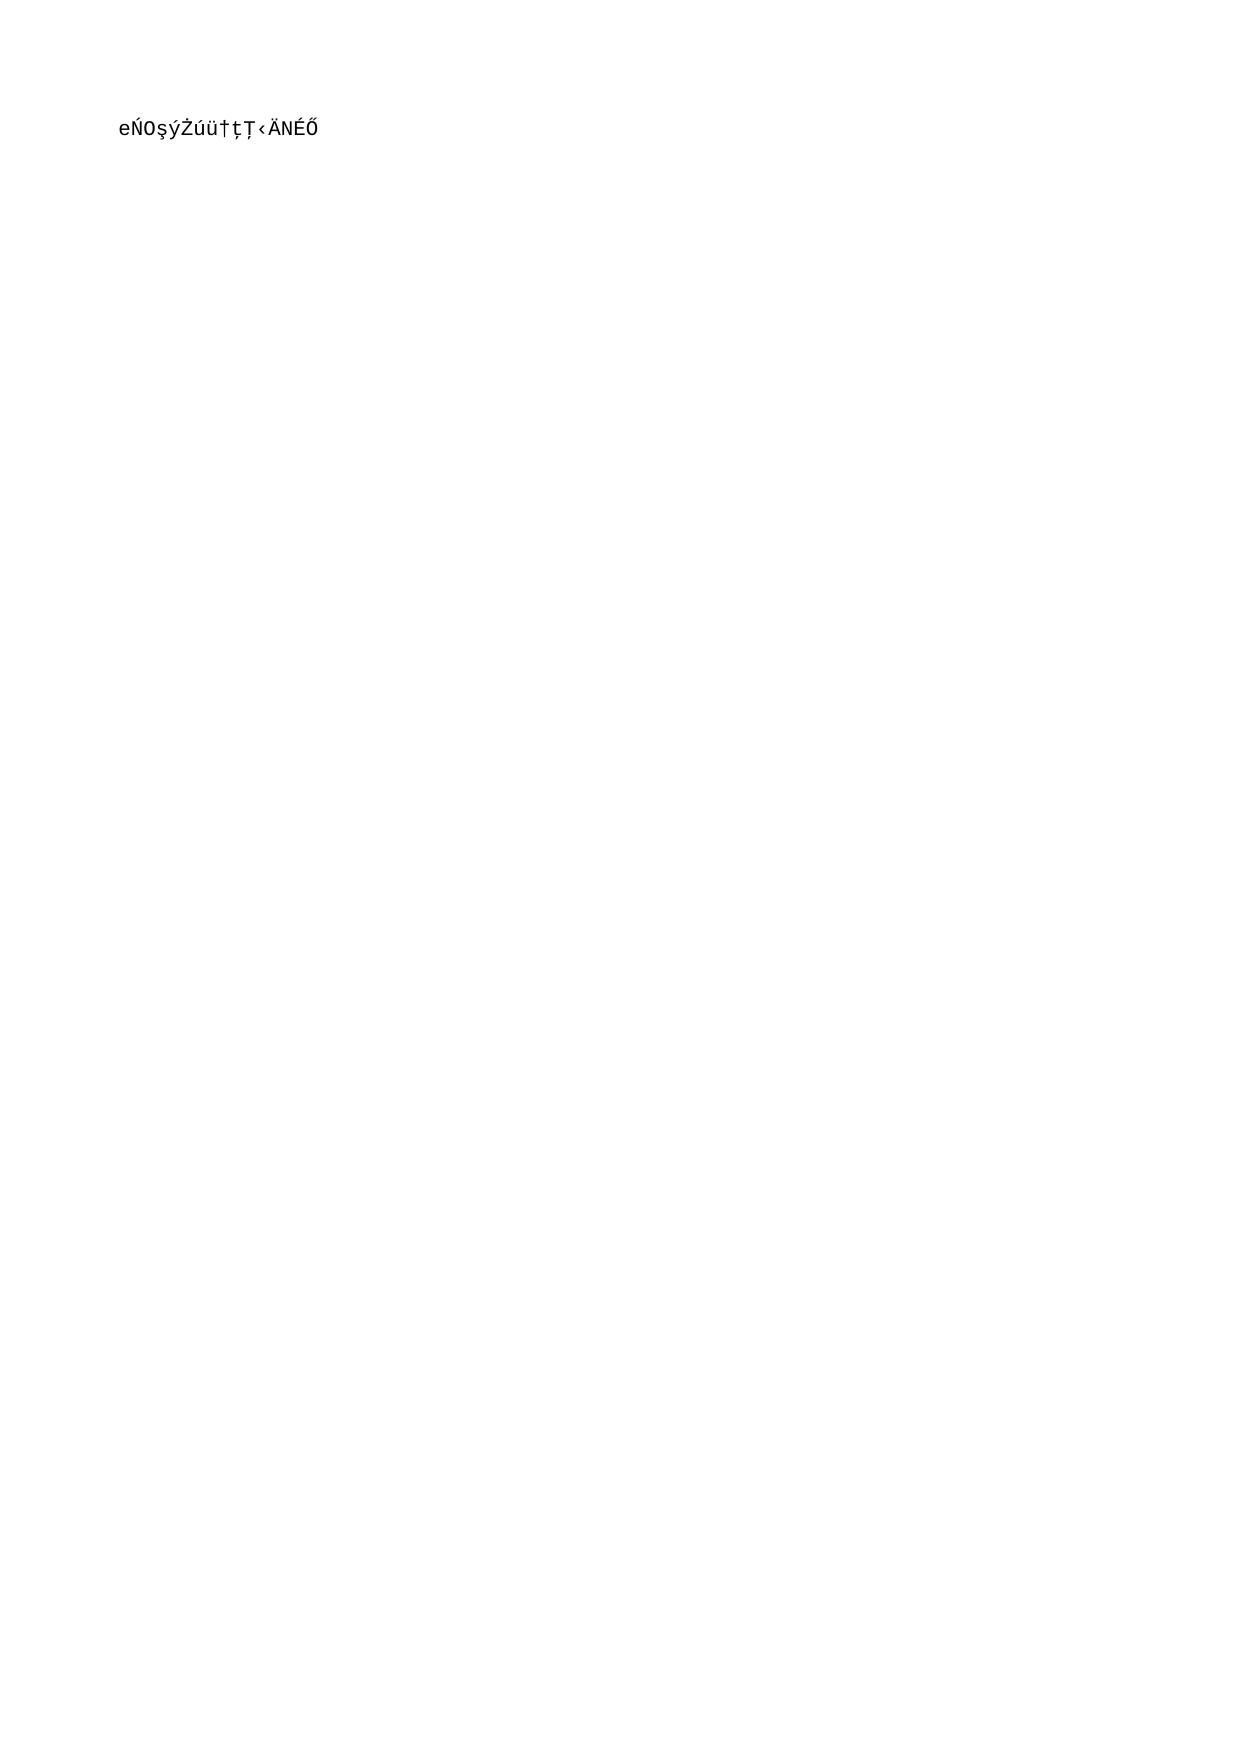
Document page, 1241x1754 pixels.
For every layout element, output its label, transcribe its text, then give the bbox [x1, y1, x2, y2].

text eŃOşýŻúü†ţŢ‹ÄNÉŐ [118, 118, 1122, 142]
